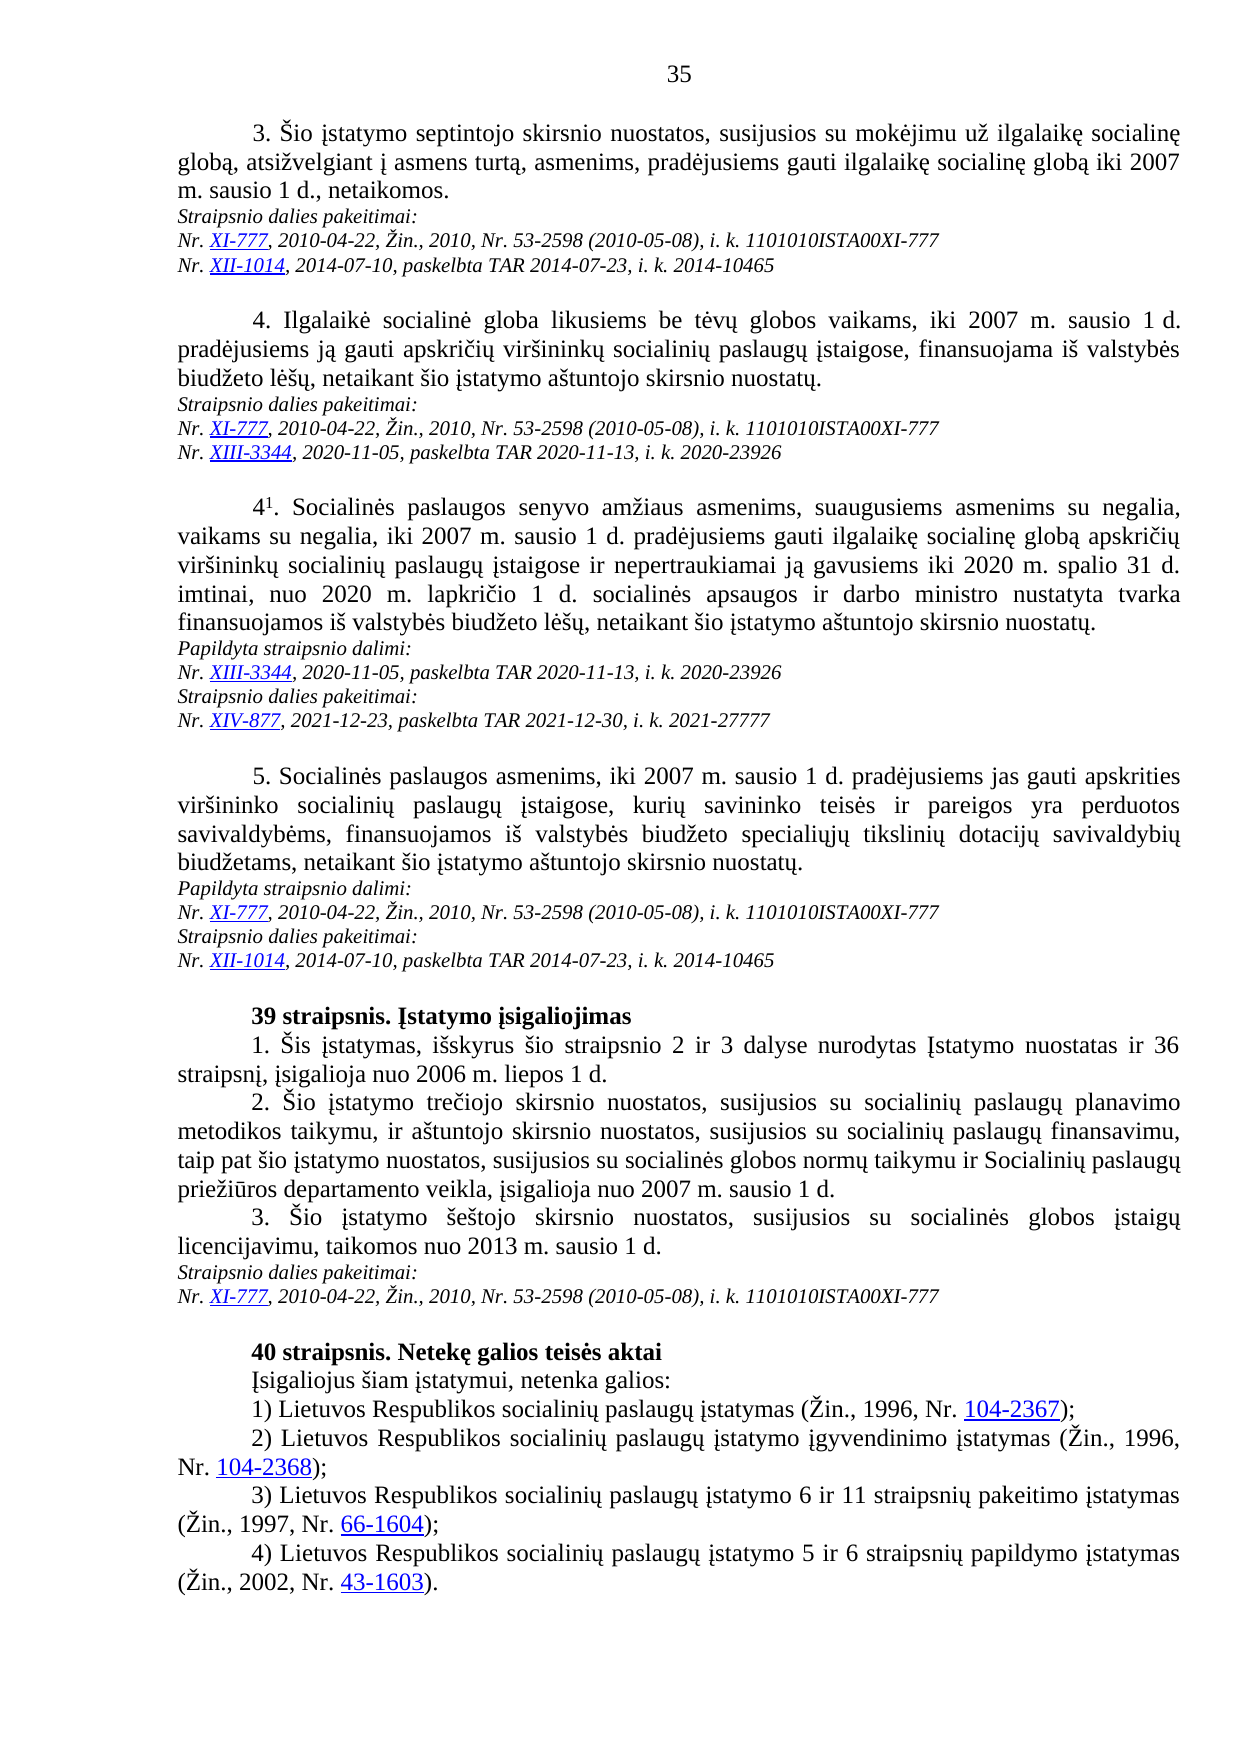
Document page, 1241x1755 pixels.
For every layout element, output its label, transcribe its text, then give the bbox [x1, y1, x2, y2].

text Nr. XI-777, 2010-04-22, Žin., 2010, Nr. 53-2598 (2010-05-08), i. k. 1101010ISTA00XI-777 [177, 900, 1181, 924]
text Nr. XII-1014, 2014-07-10, paskelbta TAR 2014-07-23, i. k. 2014-10465 [177, 252, 1181, 277]
text 3. Šio įstatymo šeštojo skirsnio nuostatos, susijusios su socialinės globos įstaigų licencijavimu, taikomos nuo 2013 m. sausio 1 d. [177, 1202, 1181, 1260]
text 4. Ilgalaikė socialinė globa likusiems be tėvų globos vaikams, iki 2007 m. sausio 1 d. pradėjusiems ją gauti apskričių viršininkų socialinių paslaugų įstaigose, finansuojama iš valstybės biudžeto lėšų, netaikant šio įstatymo aštuntojo skirsnio nuostatų. [177, 305, 1181, 392]
text Nr. XIV-877, 2021-12-23, paskelbta TAR 2021-12-30, i. k. 2021-27777 [177, 708, 1181, 732]
text Straipsnio dalies pakeitimai: [177, 924, 1181, 948]
text Nr. XIII-3344, 2020-11-05, paskelbta TAR 2020-11-13, i. k. 2020-23926 [177, 440, 1181, 464]
text Papildyta straipsnio dalimi: [177, 636, 1181, 660]
text 3. Šio įstatymo septintojo skirsnio nuostatos, susijusios su mokėjimu už ilgalaikę socialinę globą, atsižvelgiant į asmens turtą, asmenims, pradėjusiems gauti ilgalaikę socialinę globą iki 2007 m. sausio 1 d., netaikomos. [177, 118, 1181, 204]
text 40 straipsnis. Netekę galios teisės aktai [177, 1337, 1181, 1366]
text 4) Lietuvos Respublikos socialinių paslaugų įstatymo 5 ir 6 straipsnių papildymo įstatymas (Žin., 2002, Nr. 43-1603). [177, 1538, 1181, 1596]
text Straipsnio dalies pakeitimai: [177, 1260, 1181, 1284]
text Straipsnio dalies pakeitimai: [177, 392, 1181, 416]
text 3) Lietuvos Respublikos socialinių paslaugų įstatymo 6 ir 11 straipsnių pakeitimo įstatymas (Žin., 1997, Nr. 66-1604); [177, 1481, 1181, 1538]
text Nr. XI-777, 2010-04-22, Žin., 2010, Nr. 53-2598 (2010-05-08), i. k. 1101010ISTA00XI-777 [177, 416, 1181, 440]
text Nr. XI-777, 2010-04-22, Žin., 2010, Nr. 53-2598 (2010-05-08), i. k. 1101010ISTA00XI-777 [177, 1284, 1181, 1308]
text 1. Šis įstatymas, išskyrus šio straipsnio 2 ir 3 dalyse nurodytas Įstatymo nuostatas ir 36 straipsnį, įsigalioja nuo 2006 m. liepos 1 d. [177, 1030, 1181, 1087]
text Nr. XI-777, 2010-04-22, Žin., 2010, Nr. 53-2598 (2010-05-08), i. k. 1101010ISTA00XI-777 [177, 228, 1181, 252]
text Įsigaliojus šiam įstatymui, netenka galios: [177, 1366, 1181, 1394]
text Straipsnio dalies pakeitimai: [177, 684, 1181, 708]
text Papildyta straipsnio dalimi: [177, 876, 1181, 900]
text 1) Lietuvos Respublikos socialinių paslaugų įstatymas (Žin., 1996, Nr. 104-2367); [177, 1394, 1181, 1423]
text 39 straipsnis. Įstatymo įsigaliojimas [177, 1001, 1181, 1030]
text 2) Lietuvos Respublikos socialinių paslaugų įstatymo įgyvendinimo įstatymas (Žin., 1996, Nr. 104-2368); [177, 1423, 1181, 1481]
text 2. Šio įstatymo trečiojo skirsnio nuostatos, susijusios su socialinių paslaugų planavimo metodikos taikymu, ir aštuntojo skirsnio nuostatos, susijusios su socialinių paslaugų finansavimu, taip pat šio įstatymo nuostatos, susijusios su socialinės globos normų taikymu ir Socialinių paslaugų priežiūros departamento veikla, įsigalioja nuo 2007 m. sausio 1 d. [177, 1087, 1181, 1202]
text 41. Socialinės paslaugos senyvo amžiaus asmenims, suaugusiems asmenims su negalia, vaikams su negalia, iki 2007 m. sausio 1 d. pradėjusiems gauti ilgalaikę socialinę globą apskričių viršininkų socialinių paslaugų įstaigose ir nepertraukiamai ją gavusiems iki 2020 m. spalio 31 d. imtinai, nuo 2020 m. lapkričio 1 d. socialinės apsaugos ir darbo ministro nustatyta tvarka finansuojamos iš valstybės biudžeto lėšų, netaikant šio įstatymo aštuntojo skirsnio nuostatų. [177, 492, 1181, 636]
text Straipsnio dalies pakeitimai: [177, 204, 1181, 228]
text Nr. XII-1014, 2014-07-10, paskelbta TAR 2014-07-23, i. k. 2014-10465 [177, 948, 1181, 972]
text 5. Socialinės paslaugos asmenims, iki 2007 m. sausio 1 d. pradėjusiems jas gauti apskrities viršininko socialinių paslaugų įstaigose, kurių savininko teisės ir pareigos yra perduotos savivaldybėms, finansuojamos iš valstybės biudžeto specialiųjų tikslinių dotacijų savivaldybių biudžetams, netaikant šio įstatymo aštuntojo skirsnio nuostatų. [177, 761, 1181, 876]
text Nr. XIII-3344, 2020-11-05, paskelbta TAR 2020-11-13, i. k. 2020-23926 [177, 660, 1181, 684]
